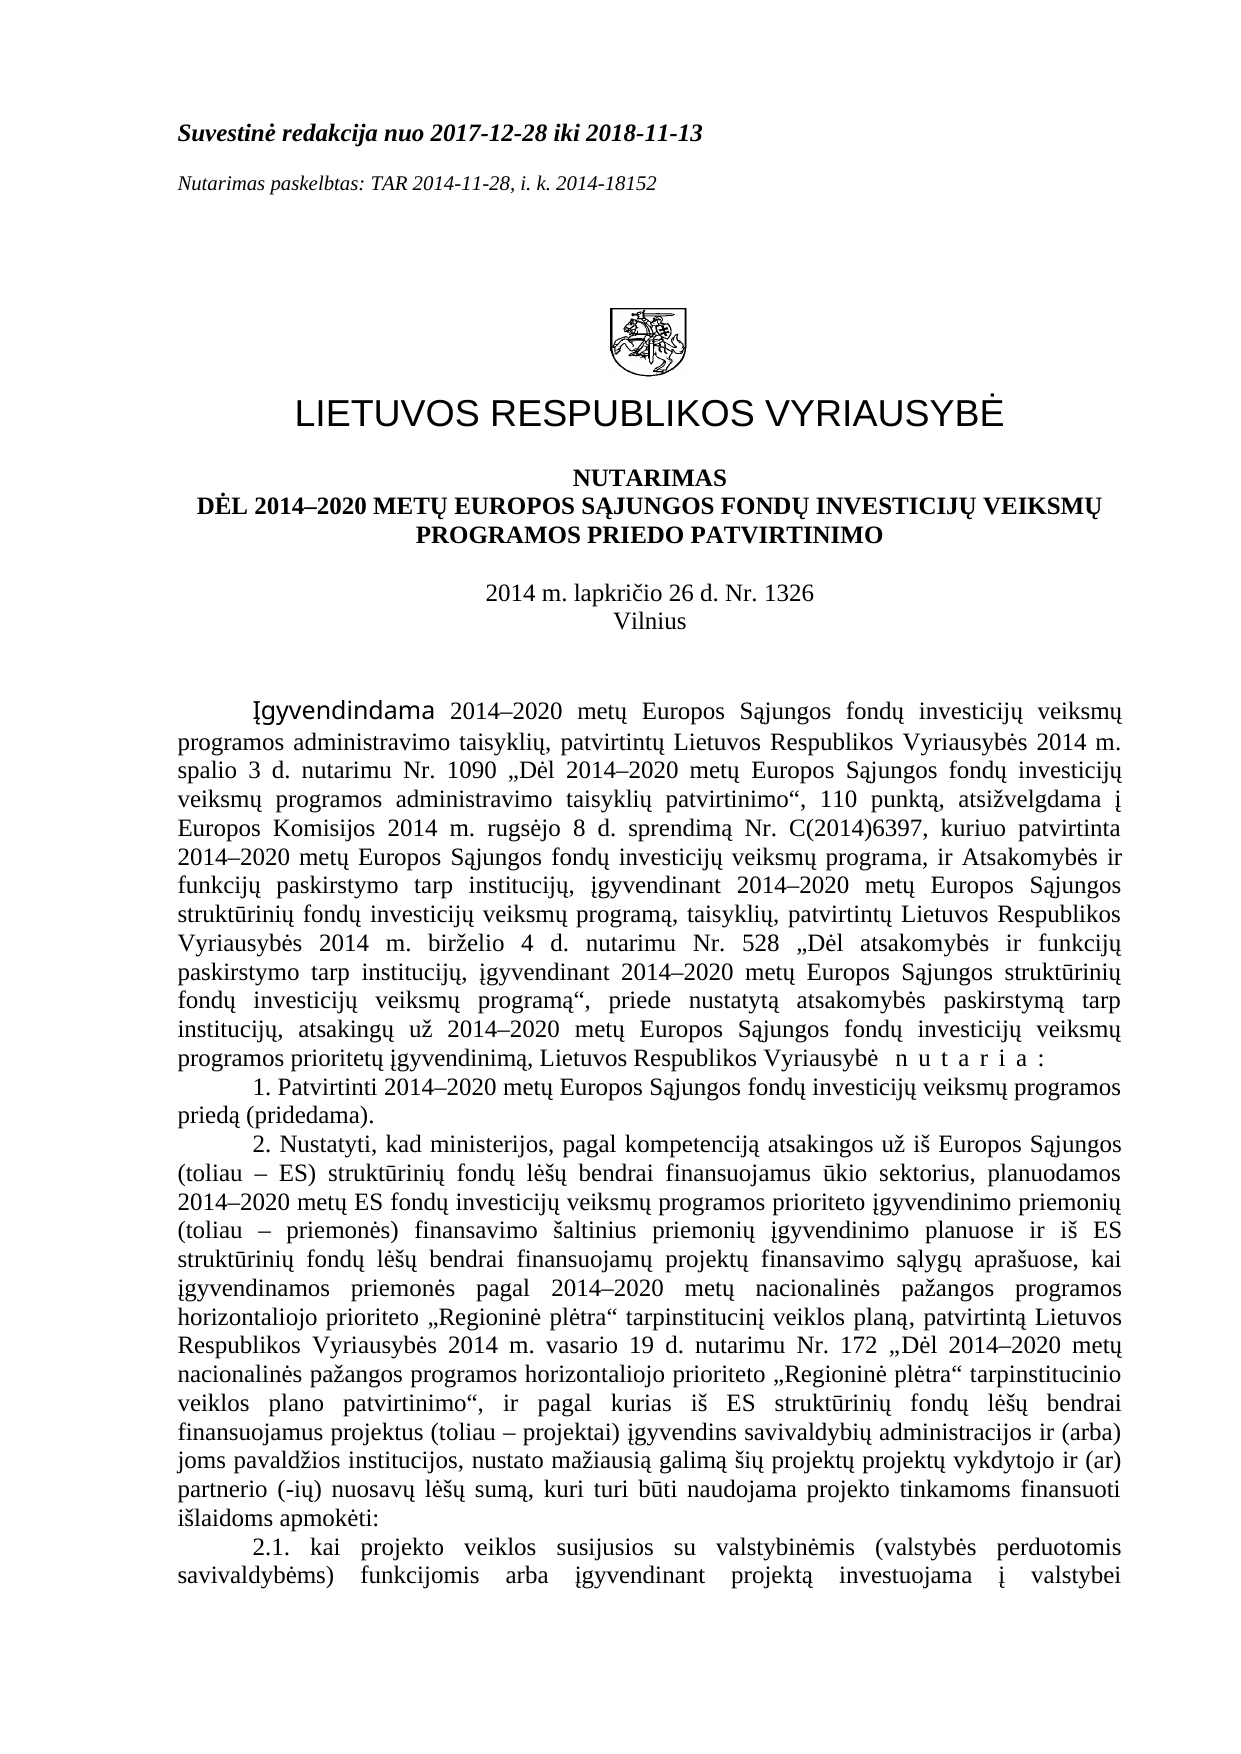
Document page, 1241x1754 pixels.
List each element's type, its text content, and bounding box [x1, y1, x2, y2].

text Įgyvendindama 2014–2020 metų Europos Sąjungos fondų investicijų veiksmų programos administravimo taisyklių, patvirtintų Lietuvos Respublikos Vyriausybės 2014 m. spalio 3 d. nutarimu Nr. 1090 „Dėl 2014–2020 metų Europos Sąjungos fondų investicijų veiksmų programos administravimo taisyklių patvirtinimo“, 110 punktą, atsižvelgdama į Europos Komisijos 2014 m. rugsėjo 8 d. sprendimą Nr. C(2014)6397, kuriuo patvirtinta 2014–2020 metų Europos Sąjungos fondų investicijų veiksmų programa, ir Atsakomybės ir funkcijų paskirstymo tarp institucijų, įgyvendinant 2014–2020 metų Europos Sąjungos struktūrinių fondų investicijų veiksmų programą, taisyklių, patvirtintų Lietuvos Respublikos Vyriausybės 2014 m. birželio 4 d. nutarimu Nr. 528 „Dėl atsakomybės ir funkcijų paskirstymo tarp institucijų, įgyvendinant 2014–2020 metų Europos Sąjungos struktūrinių fondų investicijų veiksmų programą“, priede nustatytą atsakomybės paskirstymą tarp institucijų, atsakingų už 2014–2020 metų Europos Sąjungos fondų investicijų veiksmų programos prioritetų įgyvendinimą, Lietuvos Respublikos Vyriausybė nutaria: [177, 693, 1122, 1072]
text 2014 m. lapkričio 26 d. Nr. 1326 Vilnius [177, 578, 1122, 635]
text 1. Patvirtinti 2014–2020 metų Europos Sąjungos fondų investicijų veiksmų programos priedą (pridedama). [177, 1072, 1122, 1129]
text 2.1. kai projekto veiklos susijusios su valstybinėmis (valstybės perduotomis savivaldybėms) funkcijomis arba įgyvendinant projektą investuojama į valstybei [177, 1532, 1122, 1589]
text Suvestinė redakcija nuo 2017-12-28 iki 2018-11-13 [177, 118, 1122, 147]
text Lietuvos Respublikos Vyriausybė [177, 391, 1122, 434]
text Nutarimas paskelbtas: TAR 2014-11-28, i. k. 2014-18152 [177, 171, 1122, 195]
text Dėl 2014–2020 METŲ EUROPOS SĄJUNGOS FONDŲ INVESTICIJŲ VEIKSMŲ PROGRAMOS PRIEDO PATVIRTINIMO [177, 491, 1122, 549]
text nutarimas [177, 463, 1122, 491]
text 2. Nustatyti, kad ministerijos, pagal kompetenciją atsakingos už iš Europos Sąjungos (toliau – ES) struktūrinių fondų lėšų bendrai finansuojamus ūkio sektorius, planuodamos 2014–2020 metų ES fondų investicijų veiksmų programos prioriteto įgyvendinimo priemonių (toliau – priemonės) finansavimo šaltinius priemonių įgyvendinimo planuose ir iš ES struktūrinių fondų lėšų bendrai finansuojamų projektų finansavimo sąlygų aprašuose, kai įgyvendinamos priemonės pagal 2014–2020 metų nacionalinės pažangos programos horizontaliojo prioriteto „Regioninė plėtra“ tarpinstitucinį veiklos planą, patvirtintą Lietuvos Respublikos Vyriausybės 2014 m. vasario 19 d. nutarimu Nr. 172 „Dėl 2014–2020 metų nacionalinės pažangos programos horizontaliojo prioriteto „Regioninė plėtra“ tarpinstitucinio veiklos plano patvirtinimo“, ir pagal kurias iš ES struktūrinių fondų lėšų bendrai finansuojamus projektus (toliau – projektai) įgyvendins savivaldybių administracijos ir (arba) joms pavaldžios institucijos, nustato mažiausią galimą šių projektų projektų vykdytojo ir (ar) partnerio (-ių) nuosavų lėšų sumą, kuri turi būti naudojama projekto tinkamoms finansuoti išlaidoms apmokėti: [177, 1129, 1122, 1532]
